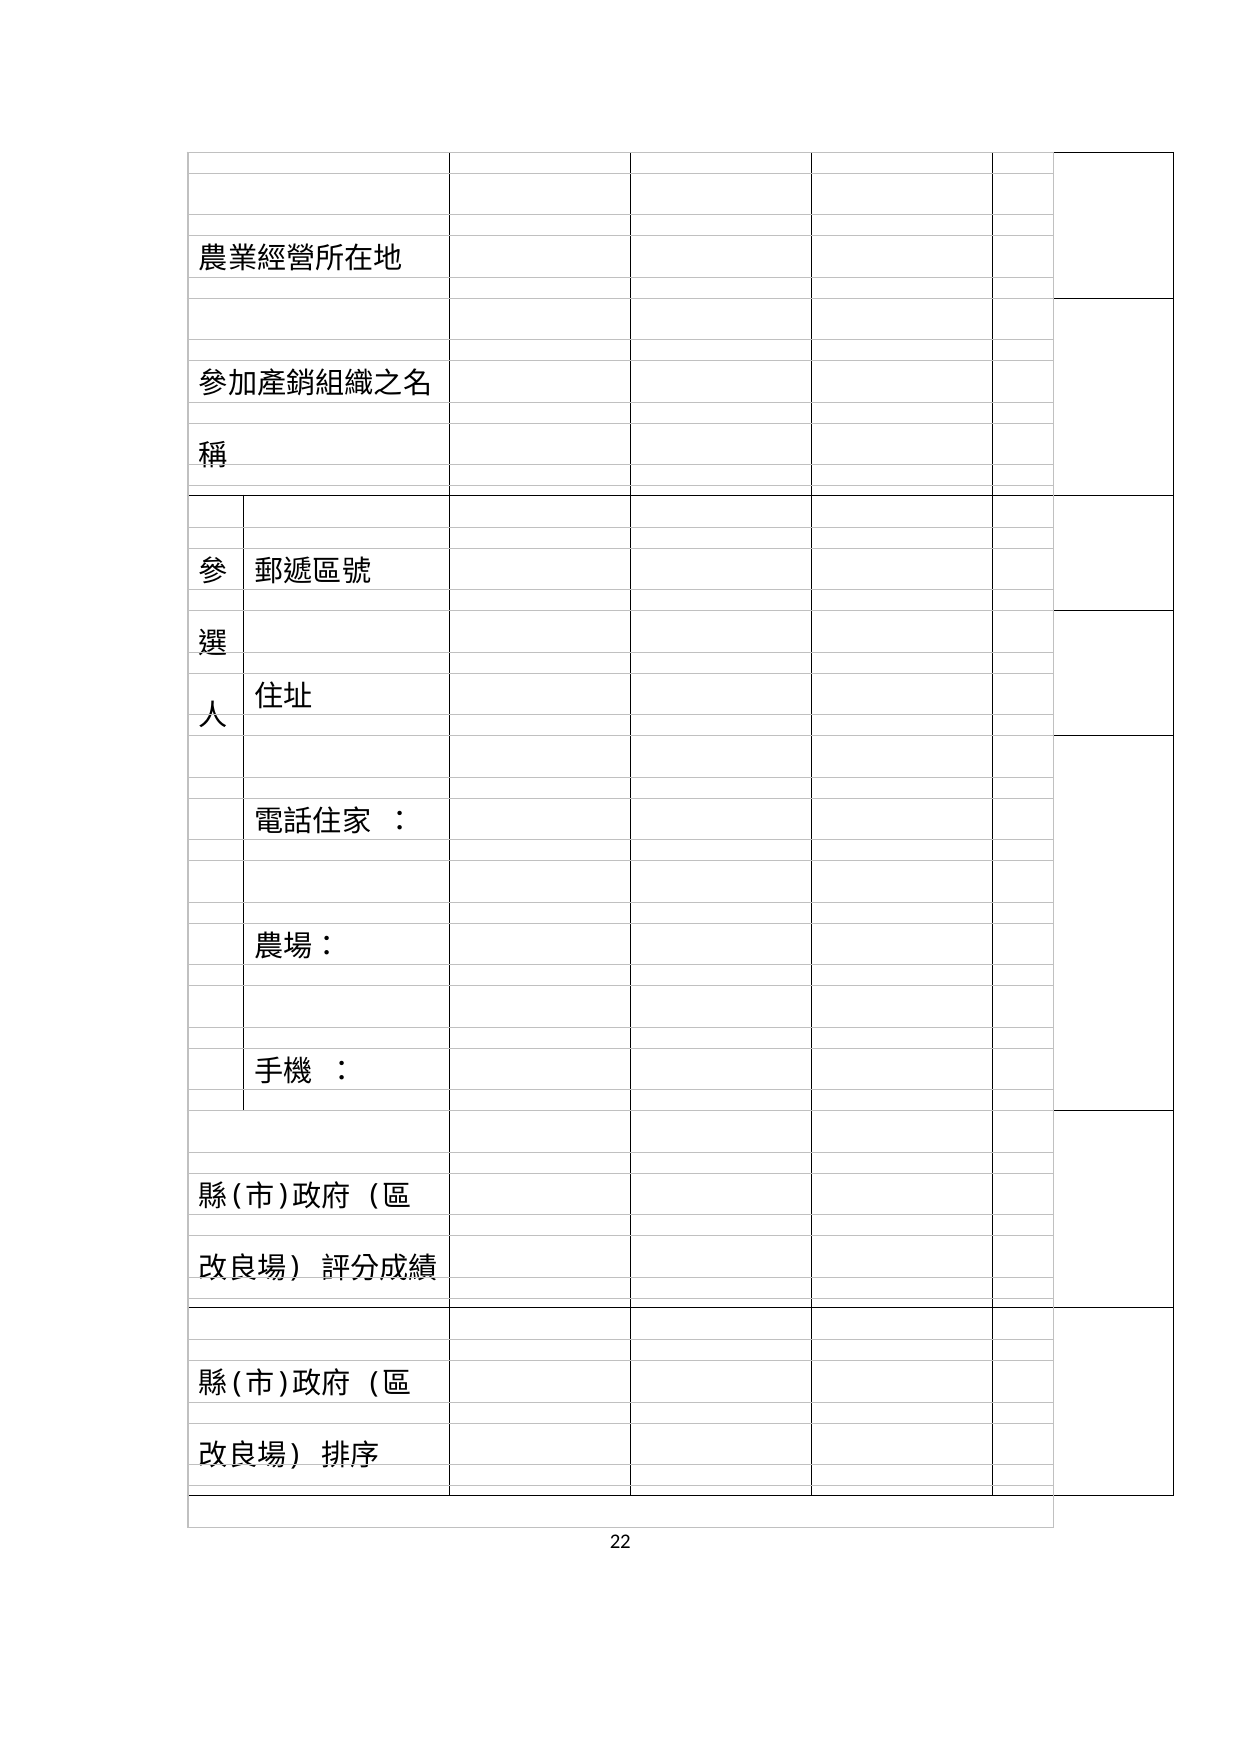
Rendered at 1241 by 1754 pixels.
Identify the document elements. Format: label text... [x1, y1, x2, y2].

table_cell [993, 1049, 1053, 1089]
table_cell 參 選 人 [189, 924, 243, 964]
table_cell [631, 1090, 811, 1110]
table_cell [450, 486, 630, 494]
table_cell [631, 278, 811, 298]
table_cell [631, 549, 811, 589]
table_cell [450, 528, 630, 548]
table_cell [450, 215, 630, 235]
table_cell [631, 736, 811, 777]
table_cell [244, 715, 449, 735]
table_cell [993, 1090, 1053, 1110]
table_cell 參 選 人 [189, 496, 243, 527]
table_cell 農業經營所在地 [189, 236, 449, 277]
table_cell 縣(市)政府 (區改良場) 排序 [189, 1340, 449, 1360]
table_cell 參加產銷組織之名稱 [189, 424, 449, 464]
table_cell [631, 1308, 811, 1339]
table_cell [993, 1278, 1053, 1298]
table_cell [631, 1299, 811, 1307]
table_cell 參 選 人 [189, 736, 243, 777]
table_cell 縣(市)政府 (區改良場) 評分成績 [189, 1299, 449, 1307]
table_cell [993, 611, 1053, 652]
table_cell [450, 590, 630, 610]
table_cell 縣(市)政府 (區改良場) 排序 [189, 1486, 449, 1494]
table_cell [812, 1236, 992, 1277]
table_cell [631, 1153, 811, 1173]
table_cell [993, 1403, 1053, 1423]
table_cell [450, 799, 630, 839]
table_cell [244, 1090, 449, 1110]
table_cell [993, 549, 1053, 589]
table_cell [450, 611, 630, 652]
table_cell [812, 299, 992, 339]
table_cell [244, 590, 449, 610]
table_cell [812, 1215, 992, 1235]
table_cell [631, 174, 811, 214]
table_cell [993, 1153, 1053, 1173]
table_cell [993, 1028, 1053, 1048]
table_cell [450, 1028, 630, 1048]
table_cell 參 選 人 [189, 986, 243, 1027]
table_cell [812, 715, 992, 735]
table_cell 電話住家 ： [244, 799, 449, 839]
table_cell [189, 215, 449, 235]
table_cell [631, 861, 811, 902]
table_cell [812, 736, 992, 777]
table_cell [244, 778, 449, 798]
table_cell [812, 424, 992, 464]
table_cell [812, 1278, 992, 1298]
table_cell [993, 1215, 1053, 1235]
table_cell [993, 1111, 1053, 1152]
table_cell [812, 1403, 992, 1423]
table_cell [244, 736, 449, 777]
table_cell 郵遞區號 [244, 549, 449, 589]
table_cell [812, 1090, 992, 1110]
table_cell [631, 1361, 811, 1402]
table_cell [1054, 496, 1173, 610]
table_cell 縣(市)政府 (區改良場) 評分成績 [189, 1236, 449, 1277]
table_cell [812, 153, 992, 173]
table_cell [450, 1340, 630, 1360]
table_cell [993, 903, 1053, 923]
table_cell [244, 840, 449, 860]
table_cell [631, 361, 811, 402]
table_cell [450, 236, 630, 277]
table_cell [993, 861, 1053, 902]
table_cell [812, 1424, 992, 1464]
table_cell 參 選 人 [189, 590, 243, 610]
table_cell [812, 1028, 992, 1048]
table_cell 縣(市)政府 (區改良場) 排序 [189, 1308, 449, 1339]
table_cell [631, 965, 811, 985]
table_cell [993, 1174, 1053, 1214]
table_cell [631, 1111, 811, 1152]
table_cell [993, 1299, 1053, 1307]
table_cell 參加產銷組織之名稱 [189, 299, 449, 339]
table_cell [993, 965, 1053, 985]
table_cell [631, 840, 811, 860]
table_cell [450, 1111, 630, 1152]
table_cell 縣(市)政府 (區改良場) 評分成績 [189, 1174, 449, 1214]
table_cell [812, 236, 992, 277]
table_cell [993, 465, 1053, 485]
table_cell 參 選 人 [189, 1049, 243, 1089]
table_cell [244, 653, 449, 673]
table_cell [631, 715, 811, 735]
table_cell [812, 653, 992, 673]
table_cell [812, 924, 992, 964]
table_cell [631, 1174, 811, 1214]
table_cell [631, 1278, 811, 1298]
table_cell [450, 1465, 630, 1485]
table_cell 住址 [244, 674, 449, 714]
table_cell [631, 215, 811, 235]
table_cell [1054, 1111, 1173, 1307]
table_cell 參加產銷組織之名稱 [189, 361, 449, 402]
table_cell [631, 236, 811, 277]
table_cell [631, 1403, 811, 1423]
table_cell [812, 496, 992, 527]
table_cell [993, 674, 1053, 714]
table_cell [993, 496, 1053, 527]
table_cell [993, 715, 1053, 735]
table_cell [1054, 1308, 1173, 1494]
table_cell [812, 215, 992, 235]
table_cell [812, 590, 992, 610]
table_cell [450, 674, 630, 714]
table_cell [450, 361, 630, 402]
table_cell [450, 465, 630, 485]
table_cell [631, 528, 811, 548]
table_cell 參 選 人 [189, 799, 243, 839]
table_cell [631, 674, 811, 714]
table_cell [450, 424, 630, 464]
table_cell [450, 653, 630, 673]
table_cell [812, 549, 992, 589]
table_cell [631, 1340, 811, 1360]
table_cell [993, 215, 1053, 235]
table_cell 參 選 人 [189, 1090, 243, 1110]
table_cell 參 選 人 [189, 528, 243, 548]
table_cell [812, 340, 992, 360]
table_cell 參 選 人 [189, 611, 243, 652]
table_cell [244, 903, 449, 923]
table_cell [631, 465, 811, 485]
table_cell [450, 736, 630, 777]
table_cell [993, 361, 1053, 402]
table_cell [631, 1236, 811, 1277]
table_cell [812, 861, 992, 902]
table_cell [812, 465, 992, 485]
table_cell [812, 840, 992, 860]
table_cell [993, 653, 1053, 673]
table_cell [244, 861, 449, 902]
table_cell [812, 403, 992, 423]
table_cell [450, 1308, 630, 1339]
table_cell [189, 153, 449, 173]
table_cell 縣(市)政府 (區改良場) 評分成績 [189, 1278, 449, 1298]
table_cell 參加產銷組織之名稱 [189, 403, 449, 423]
table_cell [450, 861, 630, 902]
table_cell [812, 778, 992, 798]
table_cell [812, 278, 992, 298]
table_cell 參 選 人 [189, 965, 243, 985]
table_cell [631, 986, 811, 1027]
table_cell [993, 986, 1053, 1027]
table_cell [244, 986, 449, 1027]
table_cell [812, 1361, 992, 1402]
table_cell [631, 1215, 811, 1235]
table_cell [244, 965, 449, 985]
table_cell 參加產銷組織之名稱 [189, 465, 449, 485]
table_cell [450, 340, 630, 360]
table_cell [812, 986, 992, 1027]
table_cell [450, 986, 630, 1027]
table_cell [993, 799, 1053, 839]
table_cell [450, 278, 630, 298]
table_cell 縣(市)政府 (區改良場) 排序 [189, 1403, 449, 1423]
table_cell [812, 1308, 992, 1339]
table_cell 參 選 人 [189, 715, 243, 735]
table_cell 參 選 人 [189, 674, 243, 714]
table_cell [450, 1486, 630, 1494]
table_cell [993, 340, 1053, 360]
table_cell [812, 528, 992, 548]
table_cell [450, 903, 630, 923]
table_cell [812, 1049, 992, 1089]
table_cell [244, 611, 449, 652]
table_cell 參 選 人 [189, 861, 243, 902]
table_cell 手機 ： [244, 1049, 449, 1089]
table_cell 參 選 人 [189, 549, 243, 589]
table_cell [993, 174, 1053, 214]
table_cell [631, 611, 811, 652]
table_cell [993, 1361, 1053, 1402]
table_cell [450, 778, 630, 798]
table_cell [450, 840, 630, 860]
table_cell 參 選 人 [189, 778, 243, 798]
table_cell 參 選 人 [189, 903, 243, 923]
table_cell 縣(市)政府 (區改良場) 評分成績 [189, 1111, 449, 1152]
table_cell [993, 840, 1053, 860]
table_cell 農場： [244, 924, 449, 964]
table_cell 參 選 人 [189, 840, 243, 860]
table_cell [450, 299, 630, 339]
table_cell [631, 590, 811, 610]
table_cell 縣(市)政府 (區改良場) 評分成績 [189, 1215, 449, 1235]
table_cell [244, 496, 449, 527]
table_cell [993, 236, 1053, 277]
table_cell [812, 1174, 992, 1214]
table_cell [993, 403, 1053, 423]
table_cell [189, 278, 449, 298]
table_cell [993, 1465, 1053, 1485]
table_cell [993, 924, 1053, 964]
table_cell 縣(市)政府 (區改良場) 評分成績 [189, 1153, 449, 1173]
table_cell [631, 1424, 811, 1464]
table_cell [631, 153, 811, 173]
table_cell [450, 1361, 630, 1402]
table_cell 縣(市)政府 (區改良場) 排序 [189, 1424, 449, 1464]
table_cell [631, 924, 811, 964]
table_cell [993, 153, 1053, 173]
table_cell 縣(市)政府 (區改良場) 排序 [189, 1465, 449, 1485]
table_cell [993, 1236, 1053, 1277]
table_cell [450, 1215, 630, 1235]
table_cell [244, 1028, 449, 1048]
table_cell [993, 590, 1053, 610]
table_cell [631, 424, 811, 464]
table_cell [812, 611, 992, 652]
table_cell 參加產銷組織之名稱 [189, 486, 449, 494]
table_cell [993, 1486, 1053, 1494]
table_cell [812, 361, 992, 402]
table_cell [631, 1049, 811, 1089]
table_cell [450, 1174, 630, 1214]
table_cell [631, 653, 811, 673]
table_cell 參 選 人 [189, 653, 243, 673]
table_cell [812, 174, 992, 214]
table_cell [812, 799, 992, 839]
table_cell [631, 496, 811, 527]
table_cell [812, 903, 992, 923]
table_cell [1054, 153, 1173, 298]
table_cell [450, 174, 630, 214]
table_cell [993, 1340, 1053, 1360]
table_cell [993, 1424, 1053, 1464]
table_cell [631, 486, 811, 494]
table_cell [993, 299, 1053, 339]
table_cell 縣(市)政府 (區改良場) 排序 [189, 1361, 449, 1402]
table_cell [244, 528, 449, 548]
table_cell [631, 778, 811, 798]
table_cell [450, 924, 630, 964]
table_cell [631, 903, 811, 923]
table_cell [450, 1049, 630, 1089]
table_cell [631, 799, 811, 839]
table_cell [1054, 736, 1173, 1110]
table_cell [993, 278, 1053, 298]
table_cell [812, 486, 992, 494]
table_cell 參 選 人 [189, 1028, 243, 1048]
table_cell [450, 965, 630, 985]
table_cell [450, 153, 630, 173]
table_cell [993, 736, 1053, 777]
table_cell [450, 1424, 630, 1464]
table_cell [450, 1236, 630, 1277]
table_cell [450, 1153, 630, 1173]
table_cell [450, 1090, 630, 1110]
table_cell [1054, 299, 1173, 494]
table_cell [450, 496, 630, 527]
table_cell [631, 1465, 811, 1485]
table_cell [812, 1299, 992, 1307]
table_cell [450, 715, 630, 735]
table_cell [993, 778, 1053, 798]
table_cell [812, 1111, 992, 1152]
table_cell [812, 1486, 992, 1494]
table_cell [450, 1278, 630, 1298]
table_cell [812, 1153, 992, 1173]
table_cell [812, 674, 992, 714]
table_cell [450, 1403, 630, 1423]
table_cell [189, 174, 449, 214]
table_cell [631, 340, 811, 360]
table_cell [631, 1486, 811, 1494]
table_cell [631, 299, 811, 339]
table_cell [450, 549, 630, 589]
table_cell [450, 1299, 630, 1307]
table_cell [450, 403, 630, 423]
table_cell [812, 965, 992, 985]
table_cell [631, 403, 811, 423]
table_cell 參加產銷組織之名稱 [189, 340, 449, 360]
table_cell [812, 1465, 992, 1485]
table_cell [993, 424, 1053, 464]
table_cell [812, 1340, 992, 1360]
table_cell [993, 528, 1053, 548]
table_cell [993, 1308, 1053, 1339]
table_cell [631, 1028, 811, 1048]
table_cell [1054, 611, 1173, 735]
table_cell [993, 486, 1053, 494]
